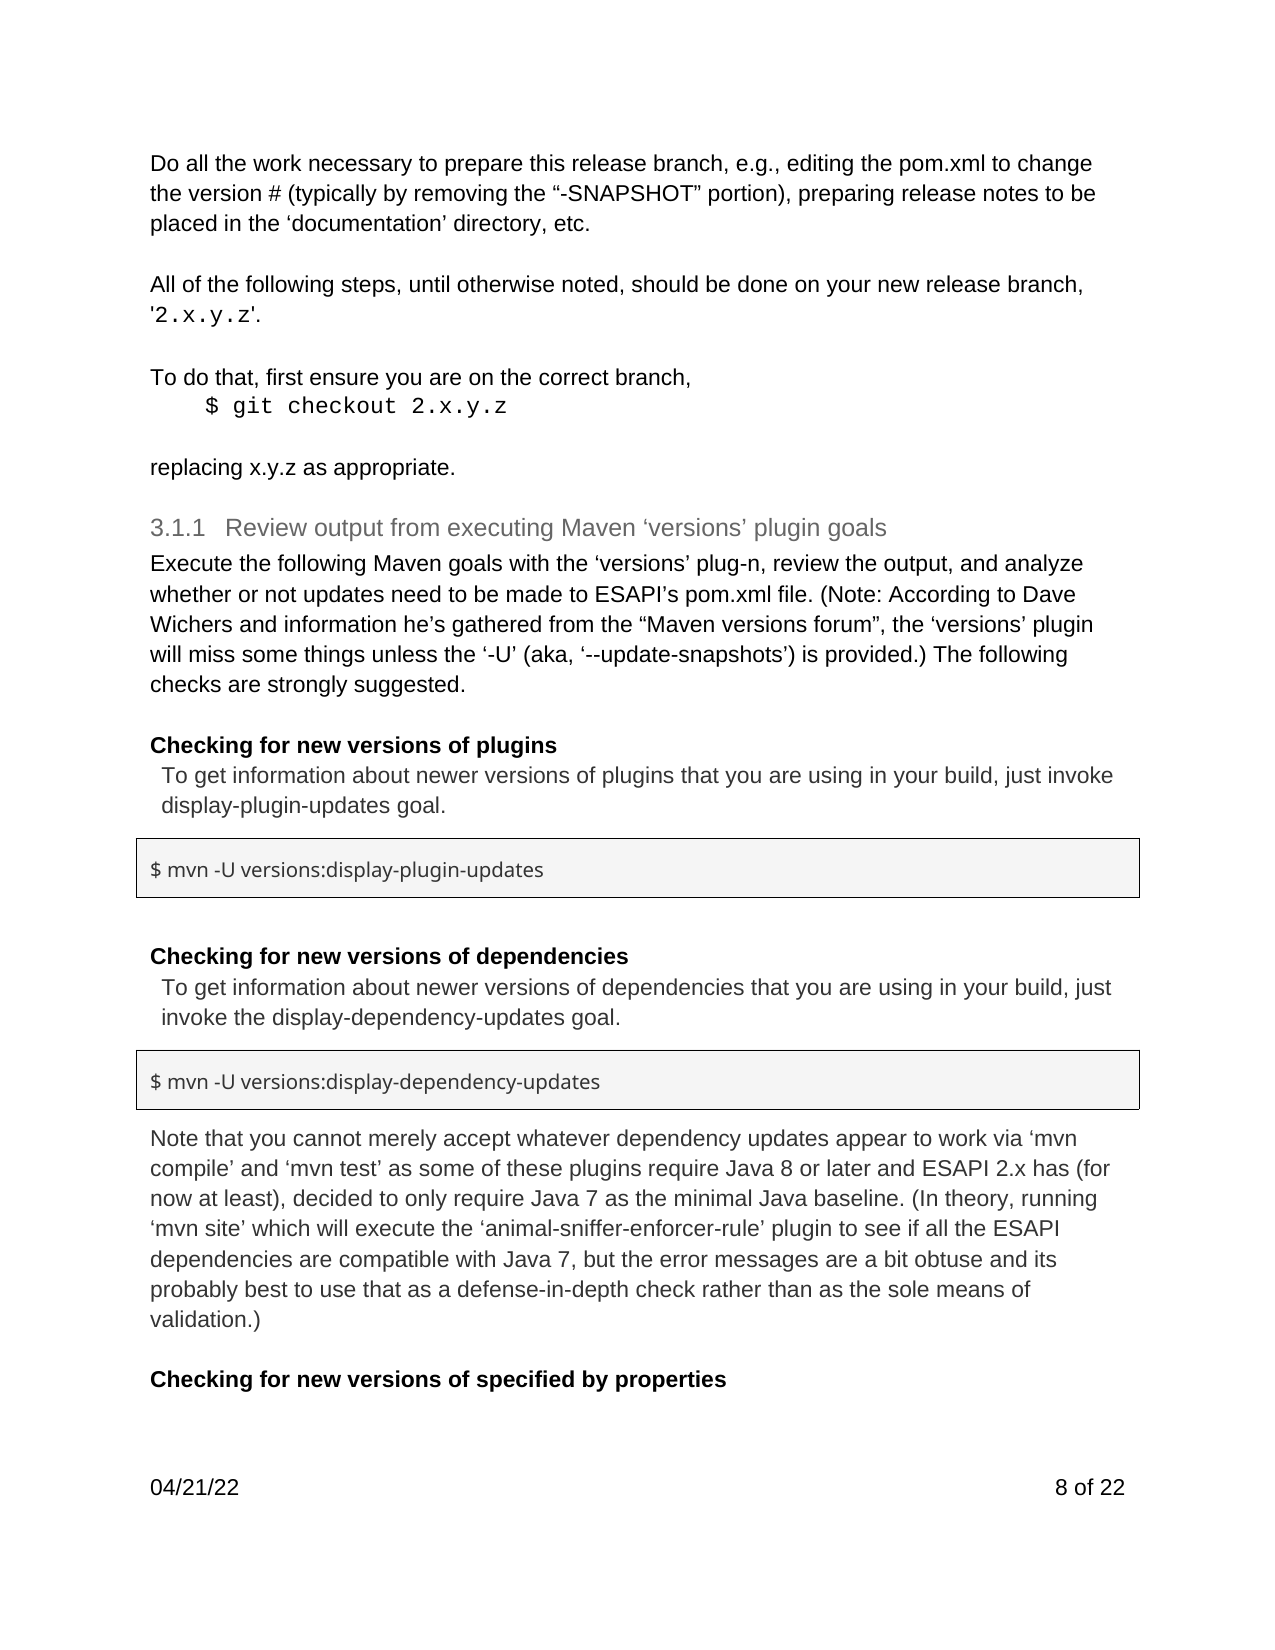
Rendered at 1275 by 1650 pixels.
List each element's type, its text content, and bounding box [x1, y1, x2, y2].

text Checking for new versions of plugins [150, 732, 1125, 758]
text replacing x.y.z as appropriate. [150, 454, 1125, 480]
text $ git checkout 2.x.y.z [150, 394, 1125, 420]
text Execute the following Maven goals with the ‘versions’ plug-n, review the output, and analyze whether or not updates need to be made to ESAPI’s pom.xml file. (Note: According to Dave Wichers and information he’s gathered from the “Maven versions forum”, the ‘versions’ plugin will miss some things unless the ‘-U’ (aka, ‘--update-snapshots’) is provided.) The following checks are strongly suggested. [150, 550, 1125, 698]
text Note that you cannot merely accept whatever dependency updates appear to work via ‘mvn compile’ and ‘mvn test’ as some of these plugins require Java 8 or later and ESAPI 2.x has (for now at least), decided to only require Java 7 as the minimal Java baseline. (In theory, running ‘mvn site’ which will execute the ‘animal-sniffer-enforcer-rule’ plugin to see if all the ESAPI dependencies are compatible with Java 7, but the error messages are a bit obtuse and its probably best to use that as a defense-in-depth check rather than as the sole means of validation.) [150, 1125, 1125, 1332]
text To get information about newer versions of dependencies that you are using in your build, just invoke the display-dependency-updates goal. [161, 973, 1114, 1030]
text Do all the work necessary to prepare this release branch, e.g., editing the pom.xml to change the version # (typically by removing the “-SNAPSHOT” portion), preparing release notes to be placed in the ‘documentation’ directory, etc. [150, 150, 1125, 237]
text All of the following steps, until otherwise noted, should be done on your new release branch, '2.x.y.z'. [150, 271, 1125, 329]
text $ mvn -U versions:display-dependency-updates [137, 1051, 1139, 1109]
text To get information about newer versions of plugins that you are using in your build, just invoke display-plugin-updates goal. [161, 762, 1114, 818]
text To do that, first ensure you are on the correct branch, [150, 364, 1125, 390]
text $ mvn -U versions:display-plugin-updates [137, 839, 1139, 897]
text Checking for new versions of dependencies [150, 943, 1125, 970]
text Checking for new versions of specified by properties [150, 1366, 1125, 1393]
subtitle Review output from executing Maven ‘versions’ plugin goals [150, 513, 1125, 542]
